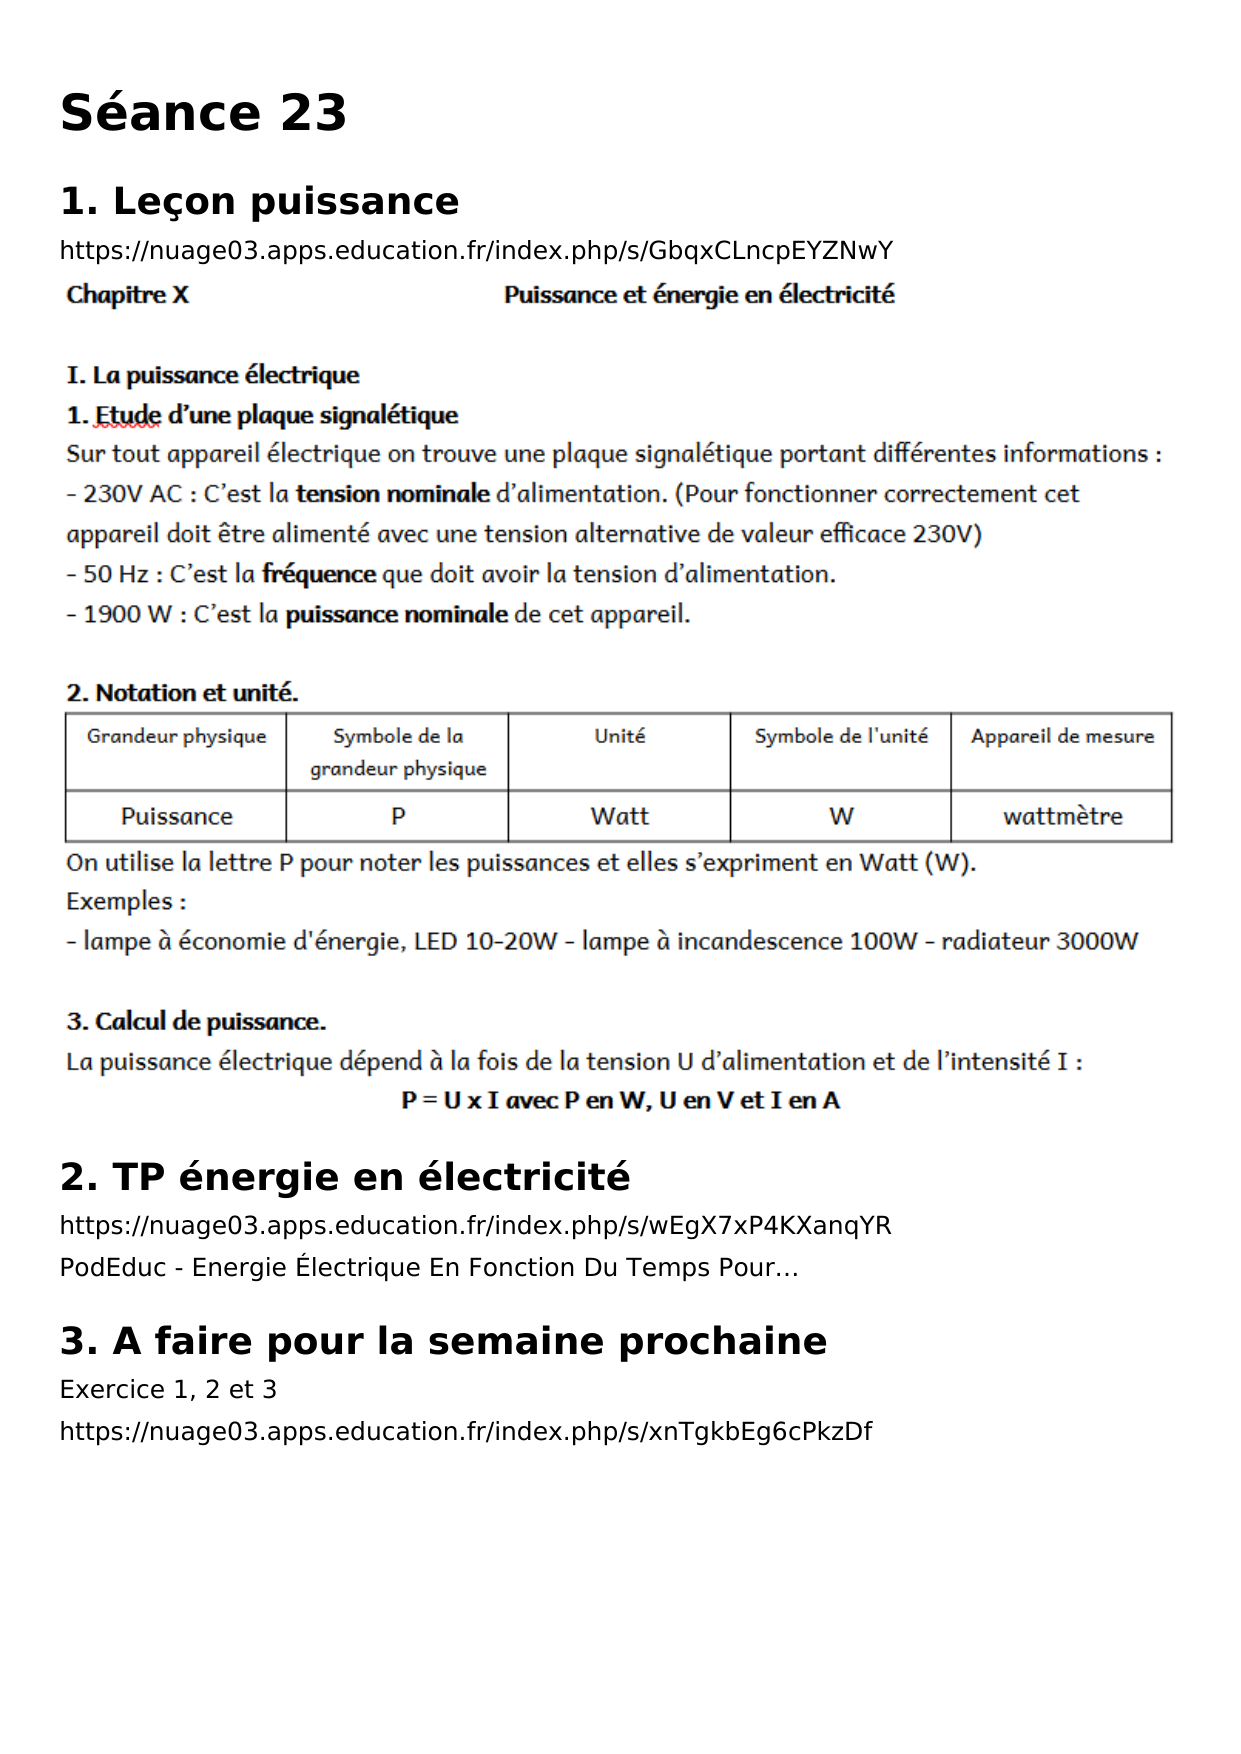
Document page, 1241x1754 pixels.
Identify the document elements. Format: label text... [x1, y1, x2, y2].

text Exercice 1, 2 et 3 [59, 1376, 1181, 1405]
subtitle Séance 23 [59, 84, 1181, 142]
text https://nuage03.apps.education.fr/index.php/s/GbqxCLncpEYZNwY [59, 236, 1181, 265]
text https://nuage03.apps.education.fr/index.php/s/xnTgkbEg6cPkzDf [59, 1417, 1181, 1447]
text https://nuage03.apps.education.fr/index.php/s/wEgX7xP4KXanqYR [59, 1211, 1181, 1240]
picture [59, 277, 1182, 1118]
subtitle 2. TP énergie en électricité [59, 1155, 1181, 1199]
subtitle 3. A faire pour la semaine prochaine [59, 1319, 1181, 1363]
text PodEduc - Energie Électrique En Fonction Du Temps Pour… [59, 1253, 1181, 1282]
subtitle 1. Leçon puissance [59, 180, 1181, 223]
